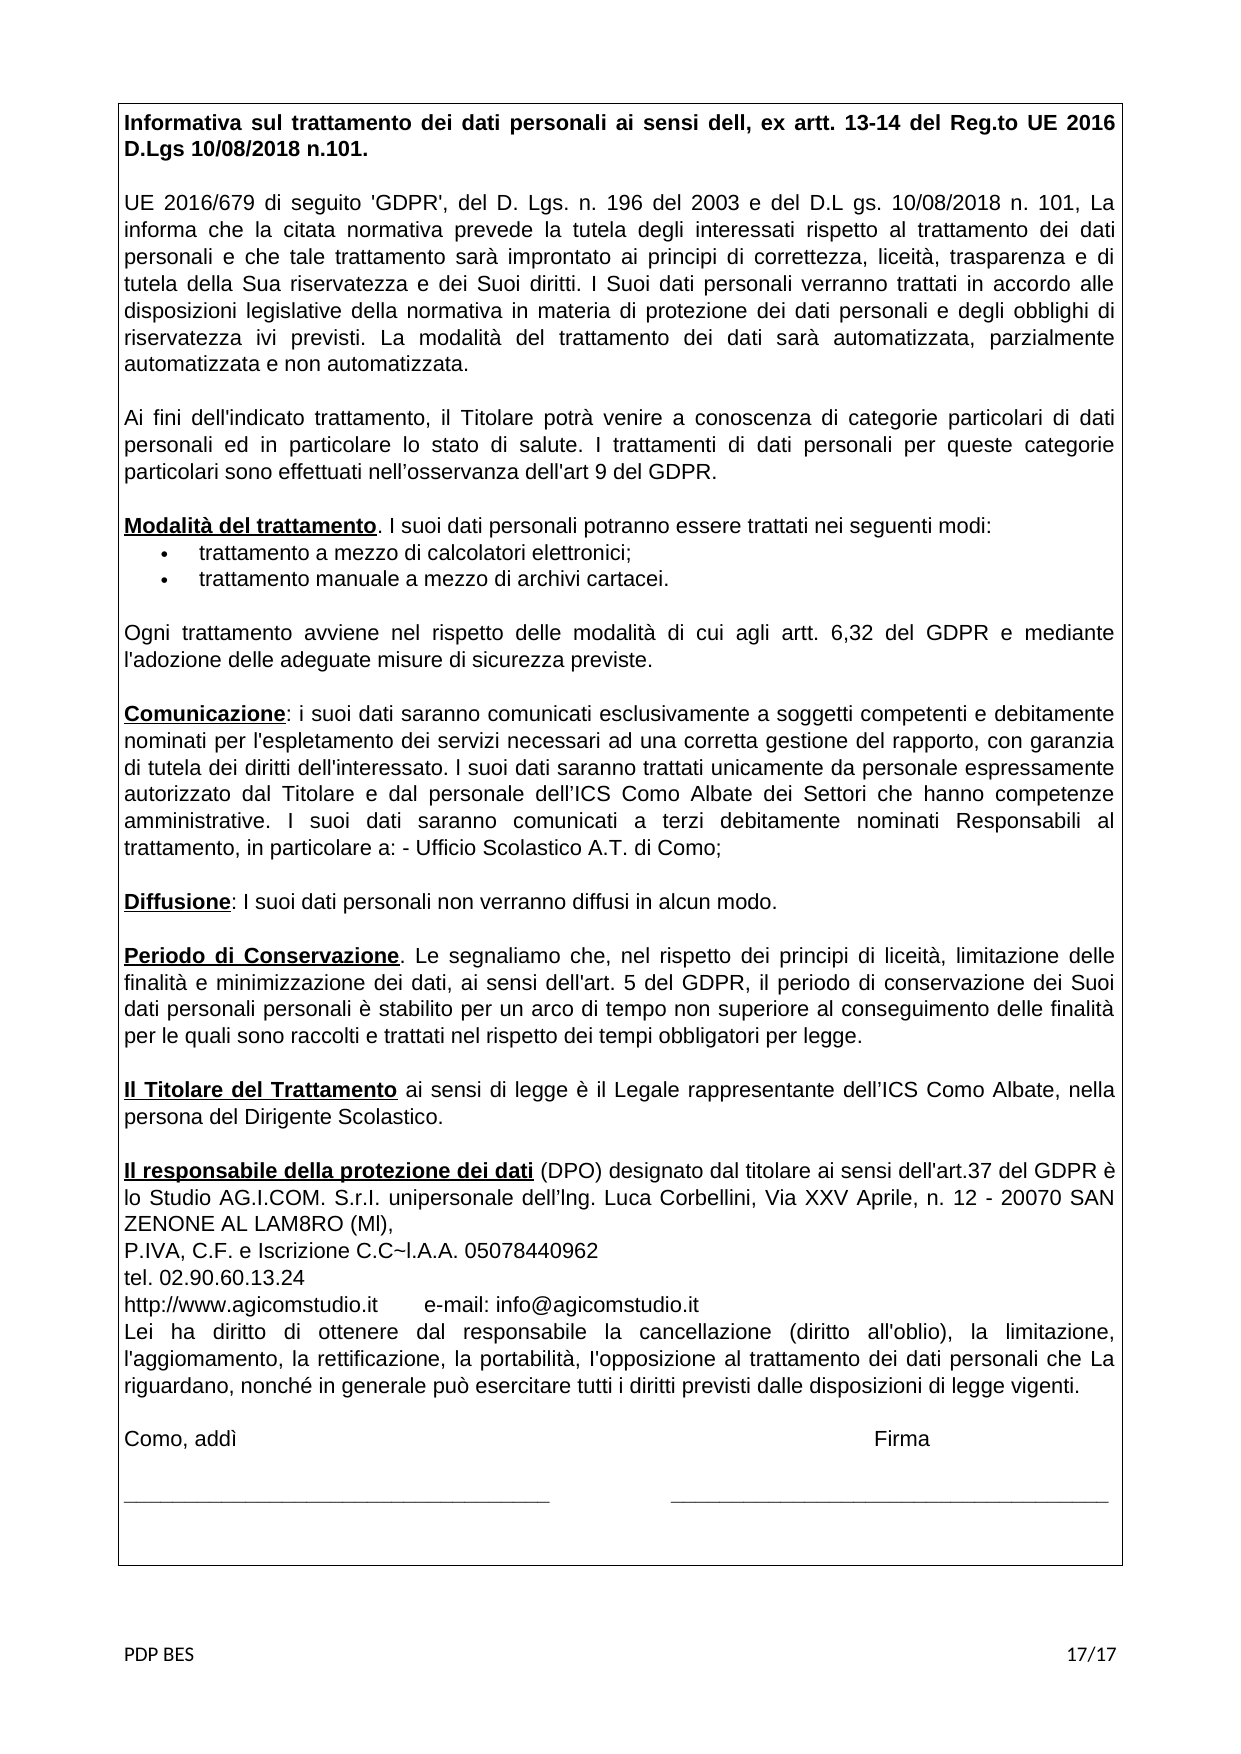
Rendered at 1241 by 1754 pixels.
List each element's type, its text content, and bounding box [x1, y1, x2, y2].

table_header Informativa sul trattamento dei dati personali ai sensi dell, ex artt. 13-14 del Reg.to UE 2016 D.Lgs 10/08/2018 n.101. UE 2016/679 di seguito 'GDPR', del D. Lgs. n. 196 del 2003 e del D.L gs. 10/08/2018 n. 101, La informa che la citata normativa prevede la tutela degli interessati rispetto al trattamento dei dati personali e che tale trattamento sarà improntato ai principi di correttezza, liceità, trasparenza e di tutela della Sua riservatezza e dei Suoi diritti. I Suoi dati personali verranno trattati in accordo alle disposizioni legislative della normativa in materia di protezione dei dati personali e degli obblighi di riservatezza ivi previsti. La modalità del trattamento dei dati sarà automatizzata, parzialmente automatizzata e non automatizzata. Ai fini dell'indicato trattamento, il Titolare potrà venire a conoscenza di categorie particolari di dati personali ed in particolare lo stato di salute. I trattamenti di dati personali per queste categorie particolari sono effettuati nell’osservanza dell'art 9 del GDPR. Modalità del trattamento. I suoi dati personali potranno essere trattati nei seguenti modi: trattamento a mezzo di calcolatori elettronici; trattamento manuale a mezzo di archivi cartacei. Ogni trattamento avviene nel rispetto delle modalità di cui agli artt. 6,32 del GDPR e mediante l'adozione delle adeguate misure di sicurezza previste. Comunicazione: i suoi dati saranno comunicati esclusivamente a soggetti competenti e debitamente nominati per l'espletamento dei servizi necessari ad una corretta gestione del rapporto, con garanzia di tutela dei diritti dell'interessato. l suoi dati saranno trattati unicamente da personale espressamente autorizzato dal Titolare e dal personale dell’ICS Como Albate dei Settori che hanno competenze amministrative. I suoi dati saranno comunicati a terzi debitamente nominati Responsabili al trattamento, in particolare a: - Ufficio Scolastico A.T. di Como; Diffusione: I suoi dati personali non verranno diffusi in alcun modo. Periodo di Conservazione. Le segnaliamo che, nel rispetto dei principi di liceità, limitazione delle finalità e minimizzazione dei dati, ai sensi dell'art. 5 del GDPR, il periodo di conservazione dei Suoi dati personali personali è stabilito per un arco di tempo non superiore al conseguimento delle ﬁnalità per le quali sono raccolti e trattati nel rispetto dei tempi obbligatori per legge. Il Titolare del Trattamento ai sensi di legge è il Legale rappresentante dell’ICS Como Albate, nella persona del Dirigente Scolastico. Il responsabile della protezione dei dati (DPO) designato dal titolare ai sensi dell'art.37 del GDPR è lo Studio AG.I.COM. S.r.I. unipersonale dell’lng. Luca Corbellini, Via XXV Aprile, n. 12 - 20070 SAN ZENONE AL LAM8RO (Ml), P.IVA, C.F. e Iscrizione C.C~l.A.A. 05078440962 tel. 02.90.60.13.24 http://www.agicomstudio.it e-mail: info@agicomstudio.it Lei ha diritto di ottenere dal responsabile la cancellazione (diritto all'oblio), la limitazione, l'aggiomamento, la rettiﬁcazione, la portabilità, I'opposizione al trattamento dei dati personali che La riguardano, nonché in generale può esercitare tutti i diritti previsti dalle disposizioni di legge vigenti. Como, addì Firma ___________________________________ ____________________________________ [119, 104, 1122, 1565]
